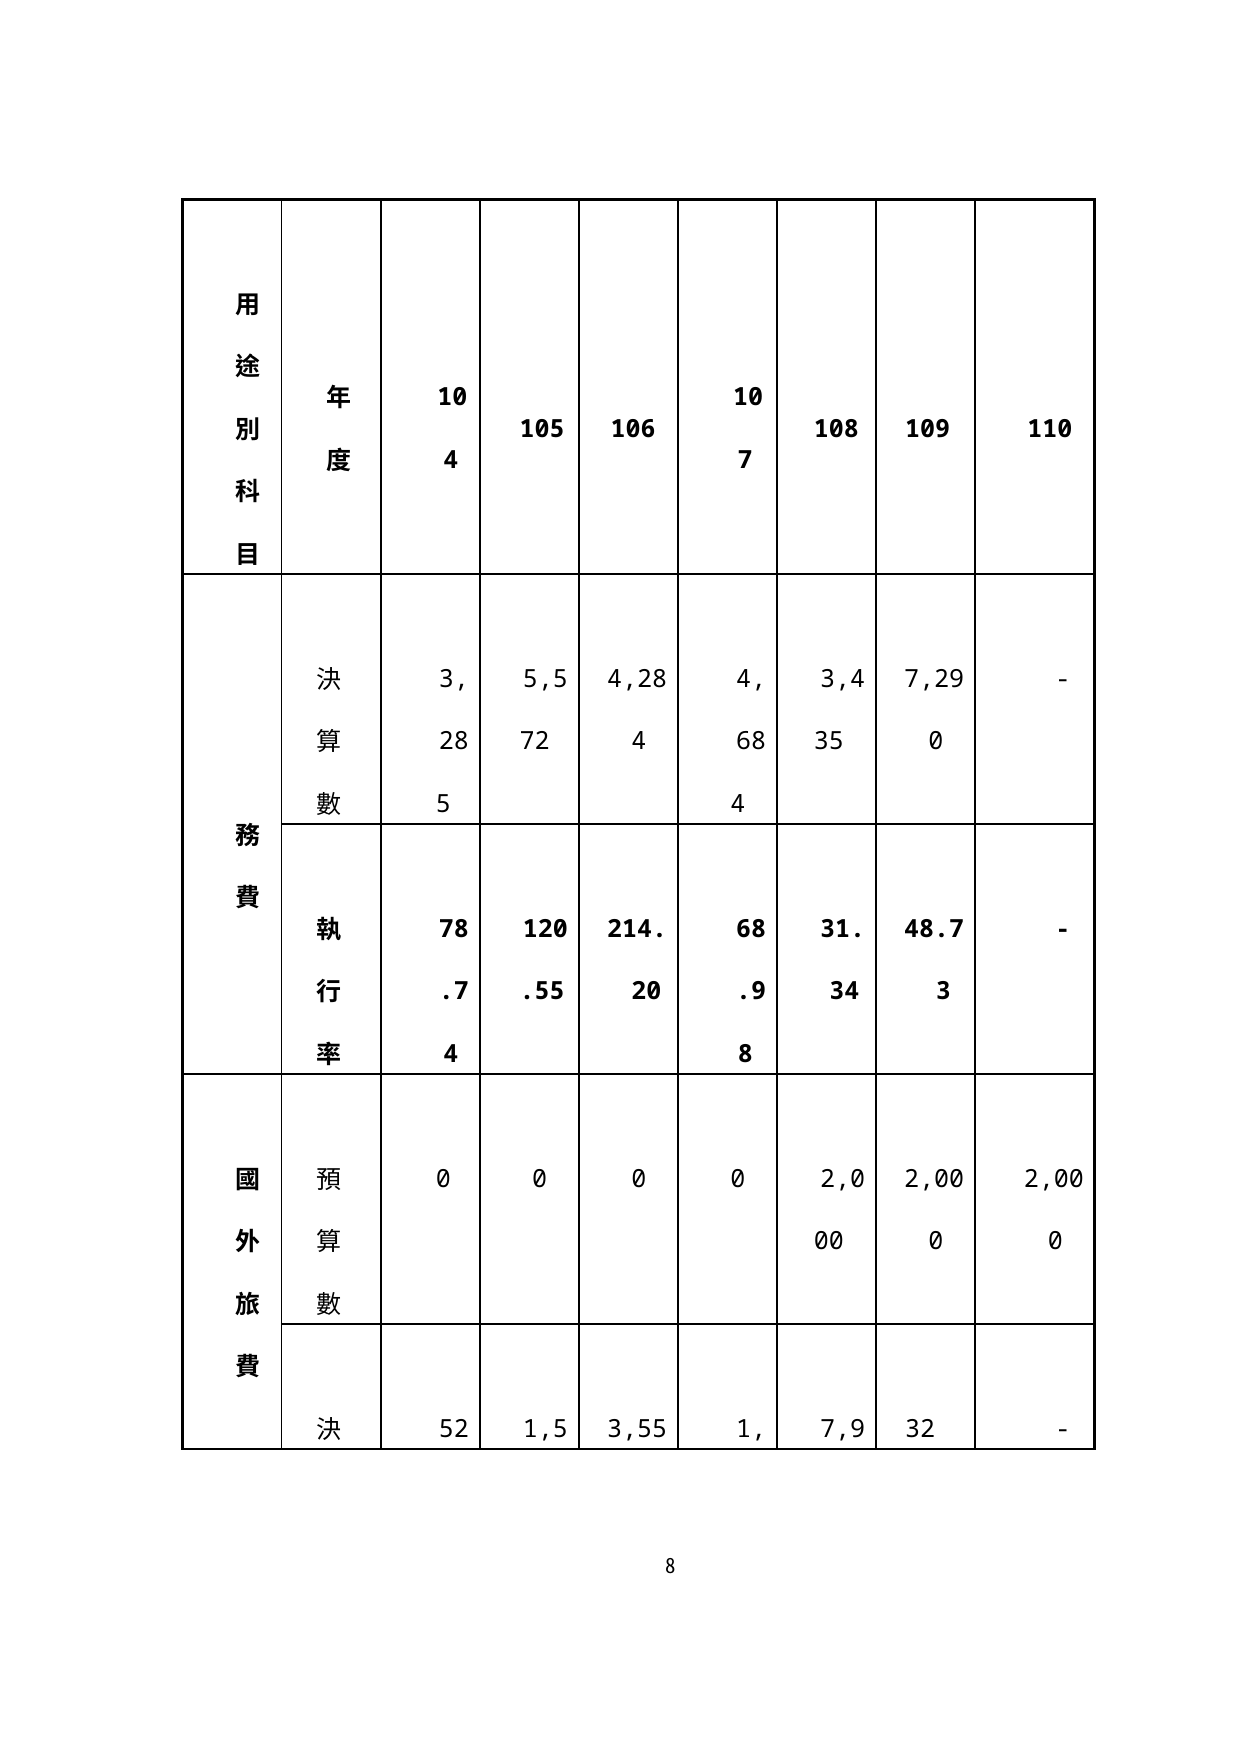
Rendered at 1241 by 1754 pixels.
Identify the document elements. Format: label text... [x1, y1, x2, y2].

table_cell 4,684 [679, 575, 776, 823]
table_cell 國外旅費 [184, 1075, 281, 1448]
table_header 108 [778, 201, 875, 573]
table_cell 1, [679, 1325, 776, 1448]
table_cell 決算數 [282, 575, 380, 823]
table_cell 決 [282, 1325, 380, 1448]
table_cell 52 [382, 1325, 479, 1448]
table_header 106 [580, 201, 677, 573]
table_cell 4,284 [580, 575, 677, 823]
table_cell 7,290 [877, 575, 974, 823]
table_cell 32 [877, 1325, 974, 1448]
table_cell 1,5 [481, 1325, 578, 1448]
table_cell - [976, 575, 1093, 823]
table_cell 68.98 [679, 825, 776, 1073]
table_cell - [976, 1325, 1093, 1448]
table_header 109 [877, 201, 974, 573]
table_cell 0 [679, 1075, 776, 1323]
table_cell 78.74 [382, 825, 479, 1073]
table_cell 預算數 [282, 1075, 380, 1323]
table_cell - [976, 825, 1093, 1073]
table_cell 7,9 [778, 1325, 875, 1448]
table_header 104 [382, 201, 479, 573]
table_cell 2,000 [976, 1075, 1093, 1323]
table_header 用途別科目 [184, 201, 281, 573]
table_cell 3,285 [382, 575, 479, 823]
table_header 年度 [282, 201, 380, 573]
table_cell 執行率 [282, 825, 380, 1073]
table_header 110 [976, 201, 1093, 573]
table_cell 5,572 [481, 575, 578, 823]
table_cell 2,000 [877, 1075, 974, 1323]
table_cell 0 [481, 1075, 578, 1323]
table_cell 0 [382, 1075, 479, 1323]
table_cell 48.73 [877, 825, 974, 1073]
table_header 107 [679, 201, 776, 573]
table_header 105 [481, 201, 578, 573]
table_cell 2,000 [778, 1075, 875, 1323]
table_cell 3,55 [580, 1325, 677, 1448]
table_cell 214.20 [580, 825, 677, 1073]
table_cell 31.34 [778, 825, 875, 1073]
table_cell 120.55 [481, 825, 578, 1073]
table_cell 務費 [184, 575, 281, 1073]
table_cell 3,435 [778, 575, 875, 823]
table_cell 0 [580, 1075, 677, 1323]
